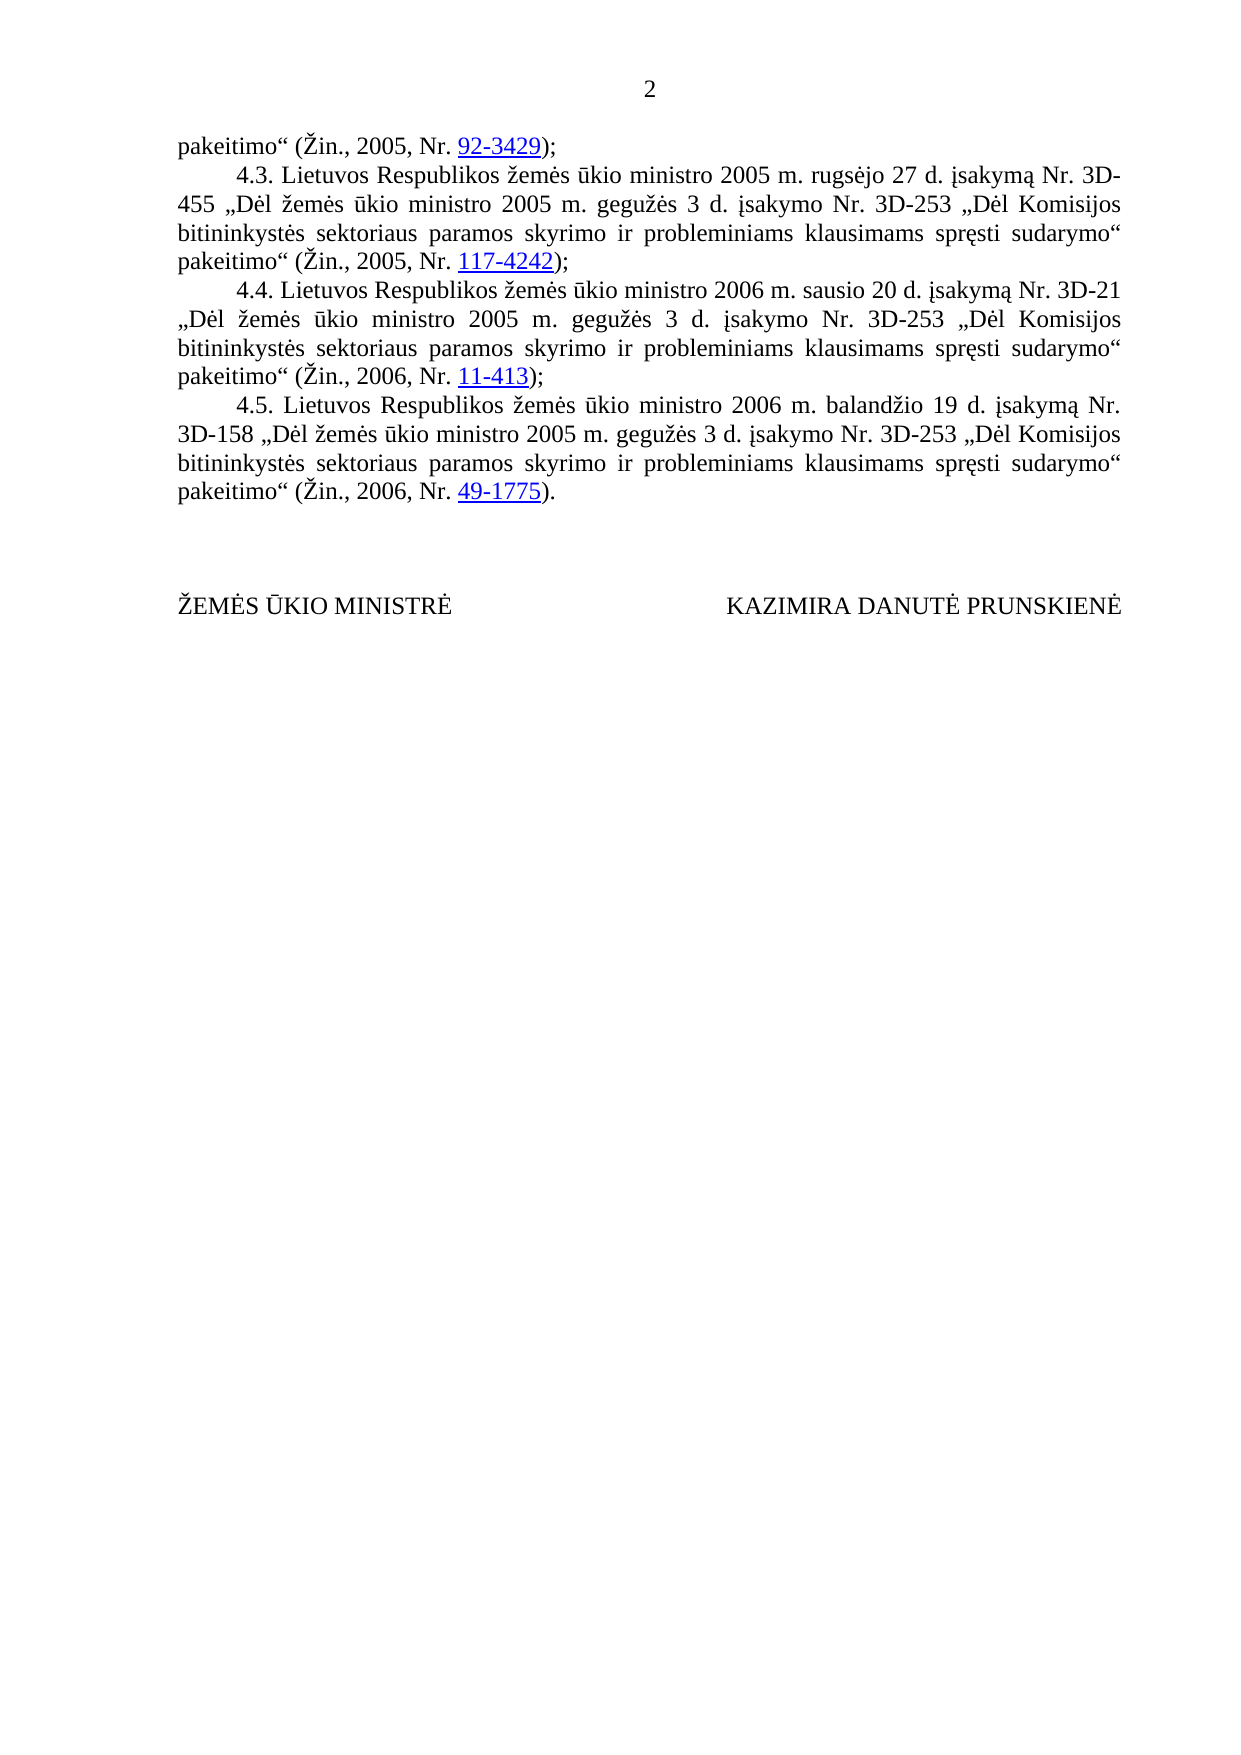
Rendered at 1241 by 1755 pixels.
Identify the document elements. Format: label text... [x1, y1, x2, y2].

text 4.3. Lietuvos Respublikos žemės ūkio ministro 2005 m. rugsėjo 27 d. įsakymą Nr. 3D-455 „Dėl žemės ūkio ministro 2005 m. gegužės 3 d. įsakymo Nr. 3D-253 „Dėl Komisijos bitininkystės sektoriaus paramos skyrimo ir probleminiams klausimams spręsti sudarymo“ pakeitimo“ (Žin., 2005, Nr. 117-4242); [177, 160, 1122, 275]
text 4.4. Lietuvos Respublikos žemės ūkio ministro 2006 m. sausio 20 d. įsakymą Nr. 3D-21 „Dėl žemės ūkio ministro 2005 m. gegužės 3 d. įsakymo Nr. 3D-253 „Dėl Komisijos bitininkystės sektoriaus paramos skyrimo ir probleminiams klausimams spręsti sudarymo“ pakeitimo“ (Žin., 2006, Nr. 11-413); [177, 275, 1122, 390]
text 4.5. Lietuvos Respublikos žemės ūkio ministro 2006 m. balandžio 19 d. įsakymą Nr. 3D-158 „Dėl žemės ūkio ministro 2005 m. gegužės 3 d. įsakymo Nr. 3D-253 „Dėl Komisijos bitininkystės sektoriaus paramos skyrimo ir probleminiams klausimams spręsti sudarymo“ pakeitimo“ (Žin., 2006, Nr. 49-1775). [177, 390, 1122, 505]
text pakeitimo“ (Žin., 2005, Nr. 92-3429); [177, 131, 1122, 160]
text ŽEMĖS ŪKIO MINISTRĖ KAZIMIRA DANUTĖ PRUNSKIENĖ [177, 591, 1122, 620]
